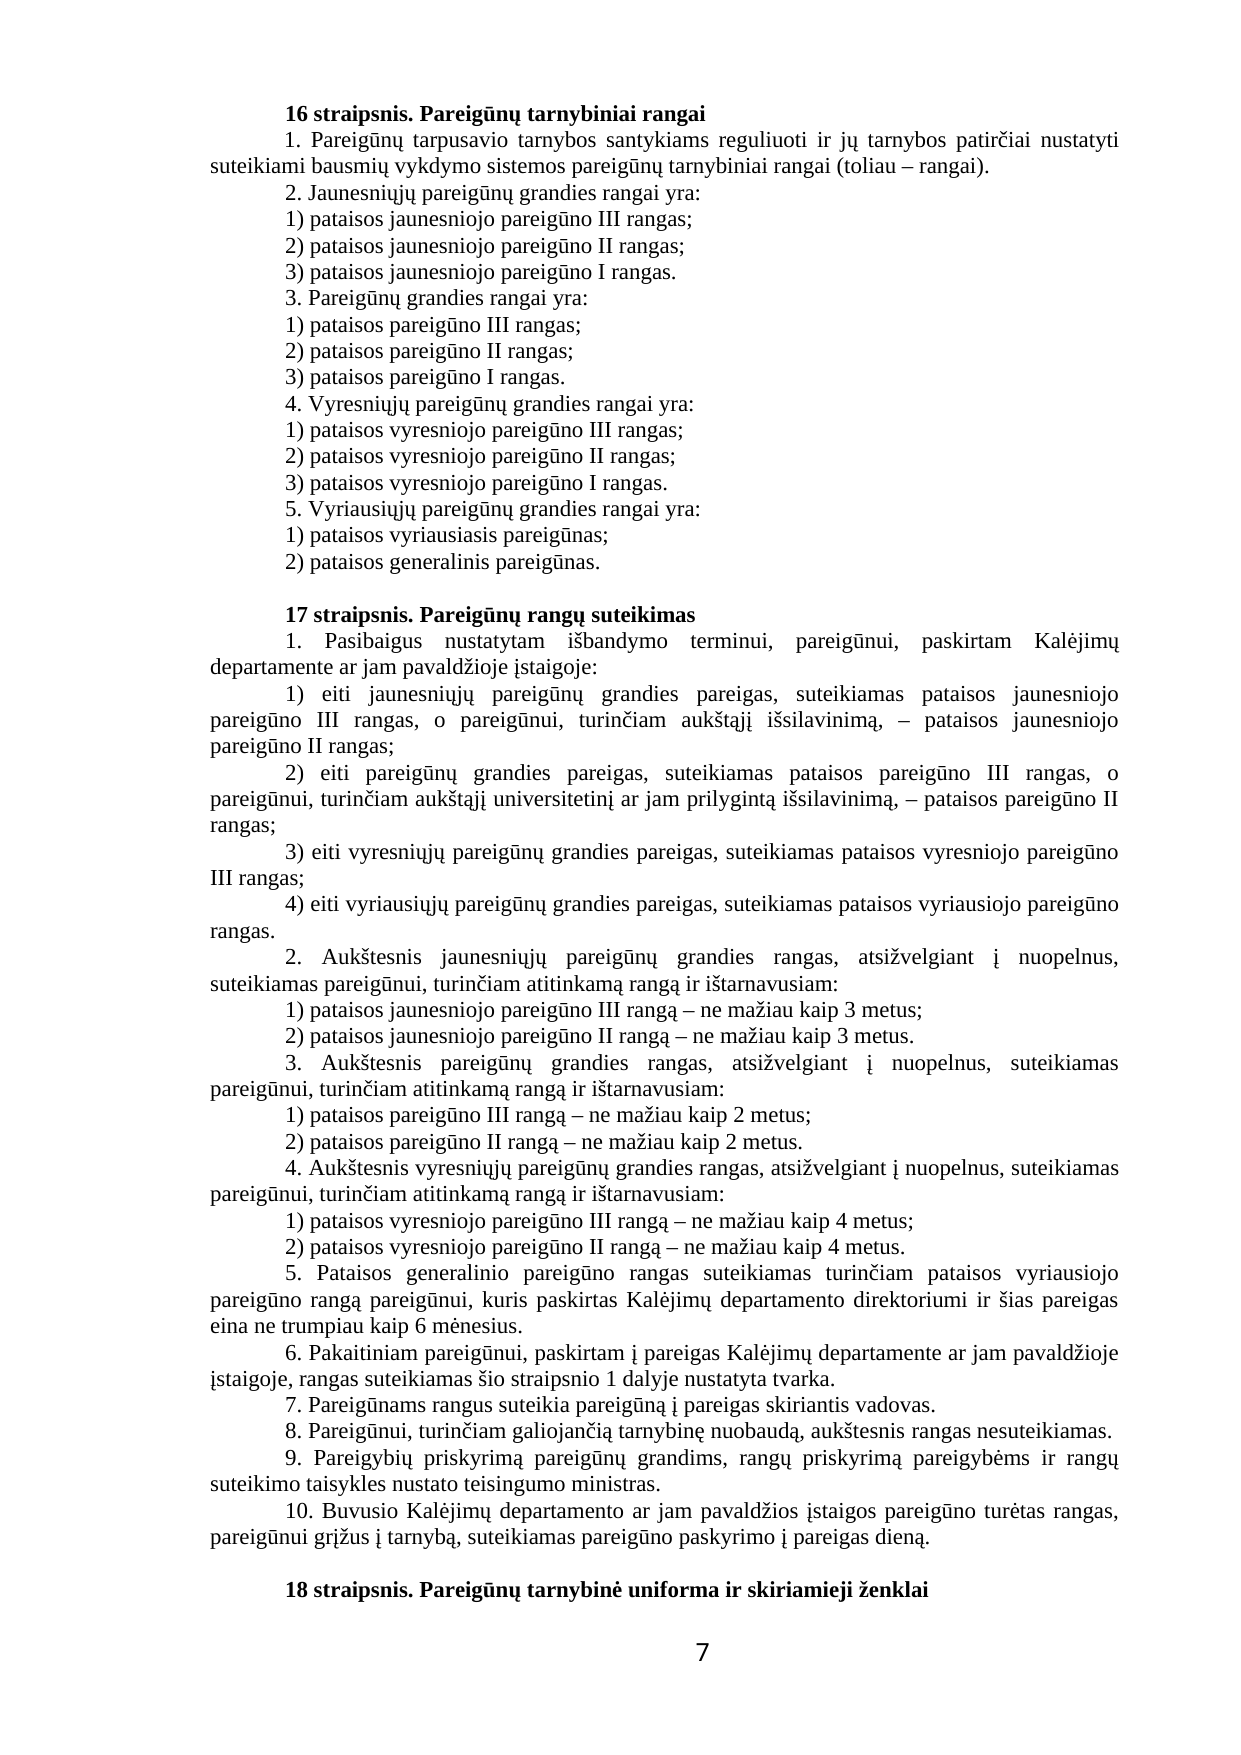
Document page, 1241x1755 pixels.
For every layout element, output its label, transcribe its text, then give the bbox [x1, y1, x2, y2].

text 1) pataisos pareigūno III rangą – ne mažiau kaip 2 metus; [210, 1101, 1120, 1128]
text 18 straipsnis. Pareigūnų tarnybinė uniforma ir skiriamieji ženklai [210, 1576, 1120, 1602]
text 2) pataisos generalinis pareigūnas. [210, 548, 1120, 574]
text 4. Aukštesnis vyresniųjų pareigūnų grandies rangas, atsižvelgiant į nuopelnus, suteikiamas pareigūnui, turinčiam atitinkamą rangą ir ištarnavusiam: [210, 1154, 1120, 1207]
text 3. Pareigūnų grandies rangai yra: [210, 284, 1120, 311]
text 2. Jaunesniųjų pareigūnų grandies rangai yra: [210, 179, 1120, 205]
text 5. Pataisos generalinio pareigūno rangas suteikiamas turinčiam pataisos vyriausiojo pareigūno rangą pareigūnui, kuris paskirtas Kalėjimų departamento direktoriumi ir šias pareigas eina ne trumpiau kaip 6 mėnesius. [210, 1259, 1120, 1338]
text 3) eiti vyresniųjų pareigūnų grandies pareigas, suteikiamas pataisos vyresniojo pareigūno III rangas; [210, 838, 1120, 891]
text 1. Pasibaigus nustatytam išbandymo terminui, pareigūnui, paskirtam Kalėjimų departamente ar jam pavaldžioje įstaigoje: [210, 627, 1120, 680]
text 2) pataisos jaunesniojo pareigūno II rangą – ne mažiau kaip 3 metus. [210, 1022, 1120, 1049]
text 1) pataisos vyresniojo pareigūno III rangą – ne mažiau kaip 4 metus; [210, 1207, 1120, 1233]
text 10. Buvusio Kalėjimų departamento ar jam pavaldžios įstaigos pareigūno turėtas rangas, pareigūnui grįžus į tarnybą, suteikiamas pareigūno paskyrimo į pareigas dieną. [210, 1497, 1120, 1549]
text 16 straipsnis. Pareigūnų tarnybiniai rangai [210, 100, 1120, 126]
text 1) pataisos pareigūno III rangas; [210, 311, 1120, 337]
text 2. Aukštesnis jaunesniųjų pareigūnų grandies rangas, atsižvelgiant į nuopelnus, suteikiamas pareigūnui, turinčiam atitinkamą rangą ir ištarnavusiam: [210, 943, 1120, 996]
text 6. Pakaitiniam pareigūnui, paskirtam į pareigas Kalėjimų departamente ar jam pavaldžioje įstaigoje, rangas suteikiamas šio straipsnio 1 dalyje nustatyta tvarka. [210, 1338, 1120, 1391]
text 2) pataisos pareigūno II rangas; [210, 337, 1120, 363]
text 1) pataisos jaunesniojo pareigūno III rangas; [210, 205, 1120, 232]
text 5. Vyriausiųjų pareigūnų grandies rangai yra: [210, 495, 1120, 522]
text 17 straipsnis. Pareigūnų rangų suteikimas [210, 601, 1120, 627]
text 2) pataisos pareigūno II rangą – ne mažiau kaip 2 metus. [210, 1128, 1120, 1154]
text 1) pataisos jaunesniojo pareigūno III rangą – ne mažiau kaip 3 metus; [210, 996, 1120, 1022]
text 1) pataisos vyriausiasis pareigūnas; [210, 522, 1120, 548]
text 2) pataisos vyresniojo pareigūno II rangą – ne mažiau kaip 4 metus. [210, 1233, 1120, 1259]
text 1) pataisos vyresniojo pareigūno III rangas; [210, 416, 1120, 442]
text 2) pataisos vyresniojo pareigūno II rangas; [210, 442, 1120, 469]
text 3) pataisos vyresniojo pareigūno I rangas. [210, 469, 1120, 495]
text 3) pataisos jaunesniojo pareigūno I rangas. [210, 258, 1120, 284]
text 3) pataisos pareigūno I rangas. [210, 363, 1120, 390]
text 4) eiti vyriausiųjų pareigūnų grandies pareigas, suteikiamas pataisos vyriausiojo pareigūno rangas. [210, 891, 1120, 943]
text 8. Pareigūnui, turinčiam galiojančią tarnybinę nuobaudą, aukštesnis rangas nesuteikiamas. [210, 1418, 1120, 1444]
text 2) pataisos jaunesniojo pareigūno II rangas; [210, 232, 1120, 258]
text 3. Aukštesnis pareigūnų grandies rangas, atsižvelgiant į nuopelnus, suteikiamas pareigūnui, turinčiam atitinkamą rangą ir ištarnavusiam: [210, 1049, 1120, 1101]
text 1. Pareigūnų tarpusavio tarnybos santykiams reguliuoti ir jų tarnybos patirčiai nustatyti suteikiami bausmių vykdymo sistemos pareigūnų tarnybiniai rangai (toliau – rangai). [210, 126, 1120, 179]
text 7. Pareigūnams rangus suteikia pareigūną į pareigas skiriantis vadovas. [210, 1391, 1120, 1418]
text 9. Pareigybių priskyrimą pareigūnų grandims, rangų priskyrimą pareigybėms ir rangų suteikimo taisykles nustato teisingumo ministras. [210, 1444, 1120, 1497]
text 4. Vyresniųjų pareigūnų grandies rangai yra: [210, 390, 1120, 416]
text 2) eiti pareigūnų grandies pareigas, suteikiamas pataisos pareigūno III rangas, o pareigūnui, turinčiam aukštąjį universitetinį ar jam prilygintą išsilavinimą, – pataisos pareigūno II rangas; [210, 759, 1120, 838]
text 1) eiti jaunesniųjų pareigūnų grandies pareigas, suteikiamas pataisos jaunesniojo pareigūno III rangas, o pareigūnui, turinčiam aukštąjį išsilavinimą, – pataisos jaunesniojo pareigūno II rangas; [210, 680, 1120, 759]
